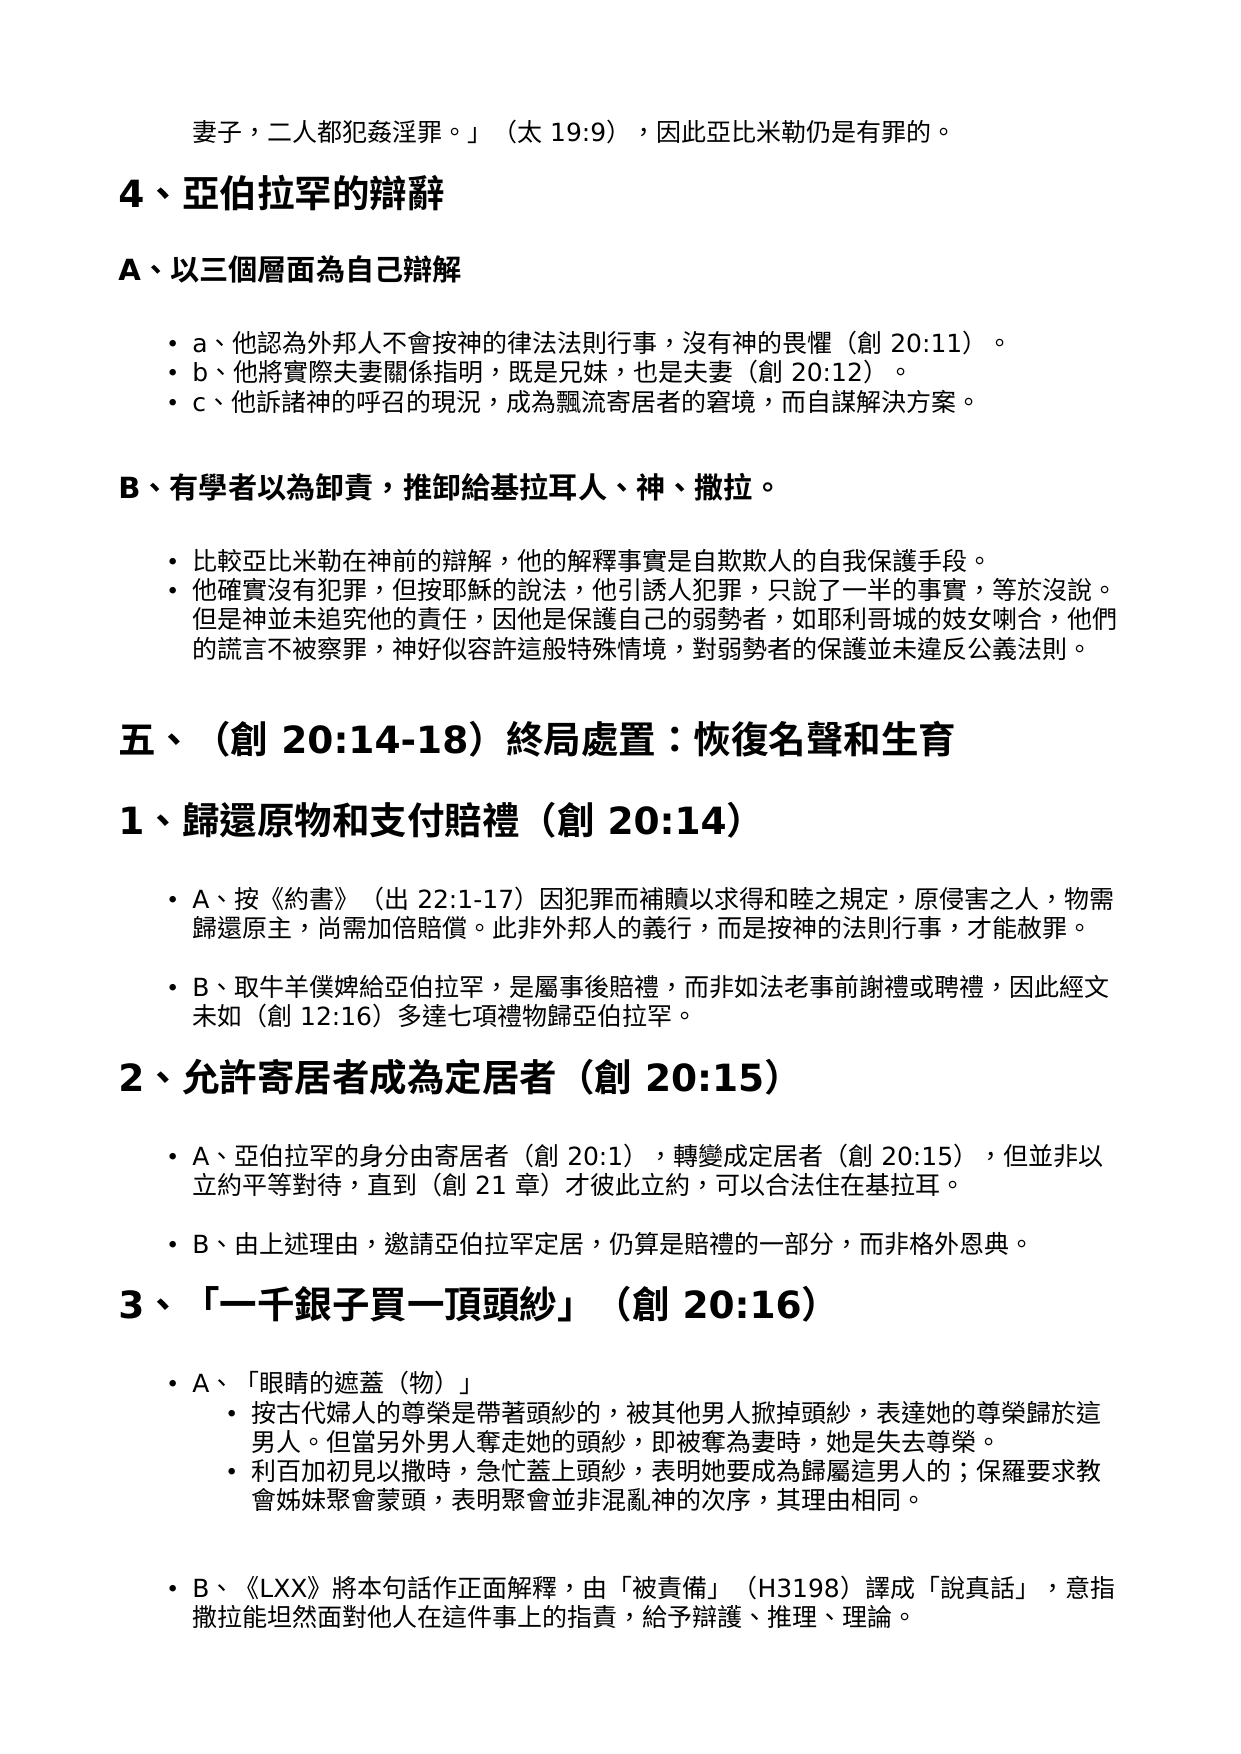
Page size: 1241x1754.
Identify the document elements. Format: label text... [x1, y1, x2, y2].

list A、亞伯拉罕的身分由寄居者（創 20:1），轉變成定居者（創 20:15），但並非以立約平等對待，直到（創 21 章）才彼此立約，可以合法住在基拉耳。 [177, 1142, 1122, 1200]
subtitle B、有學者以為卸責，推卸給基拉耳人、神、撒拉。 [118, 471, 1122, 505]
list A、「眼睛的遮蓋（物）」 [177, 1369, 1122, 1399]
list 按古代婦人的尊榮是帶著頭紗的，被其他男人掀掉頭紗，表達她的尊榮歸於這男人。但當另外男人奪走她的頭紗，即被奪為妻時，她是失去尊榮。 [236, 1399, 1122, 1457]
subtitle 1、歸還原物和支付賠禮（創 20:14） [118, 799, 1122, 843]
list c、他訴諸神的呼召的現況，成為飄流寄居者的窘境，而自謀解決方案。 [177, 388, 1122, 417]
list a、他認為外邦人不會按神的律法法則行事，沒有神的畏懼（創 20:11）。 [177, 329, 1122, 358]
subtitle A、以三個層面為自己辯解 [118, 253, 1122, 287]
list B、取牛羊僕婢給亞伯拉罕，是屬事後賠禮，而非如法老事前謝禮或聘禮，因此經文未如（創 12:16）多達七項禮物歸亞伯拉罕。 [177, 973, 1122, 1031]
subtitle 五、（創 20:14-18）終局處置：恢復名聲和生育 [118, 718, 1122, 762]
list 他確實沒有犯罪，但按耶穌的說法，他引誘人犯罪，只說了一半的事實，等於沒說。但是神並未追究他的責任，因他是保護自己的弱勢者，如耶利哥城的妓女喇合，他們的謊言不被察罪，神好似容許這般特殊情境，對弱勢者的保護並未違反公義法則。 [177, 576, 1122, 664]
list A、按《約書》（出 22:1-17）因犯罪而補贖以求得和睦之規定，原侵害之人，物需歸還原主，尚需加倍賠償。此非外邦人的義行，而是按神的法則行事，才能赦罪。 [177, 885, 1122, 943]
list 妻子，二人都犯姦淫罪。」（太 19:9），因此亞比米勒仍是有罪的。 [177, 118, 1122, 147]
list 比較亞比米勒在神前的辯解，他的解釋事實是自欺欺人的自我保護手段。 [177, 547, 1122, 576]
subtitle 3、「一千銀子買一頂頭紗」（創 20:16） [118, 1284, 1122, 1328]
subtitle 4、亞伯拉罕的辯辭 [118, 172, 1122, 216]
list b、他將實際夫妻關係指明，既是兄妹，也是夫妻（創 20:12）。 [177, 358, 1122, 388]
list 利百加初見以撒時，急忙蓋上頭紗，表明她要成為歸屬這男人的；保羅要求教會姊妹聚會蒙頭，表明聚會並非混亂神的次序，其理由相同。 [236, 1457, 1122, 1515]
subtitle 2、允許寄居者成為定居者（創 20:15） [118, 1056, 1122, 1100]
list B、《LXX》將本句話作正面解釋，由「被責備」（H3198）譯成「說真話」，意指撒拉能坦然面對他人在這件事上的指責，給予辯護、推理、理論。 [177, 1574, 1122, 1633]
list B、由上述理由，邀請亞伯拉罕定居，仍算是賠禮的一部分，而非格外恩典。 [177, 1230, 1122, 1259]
